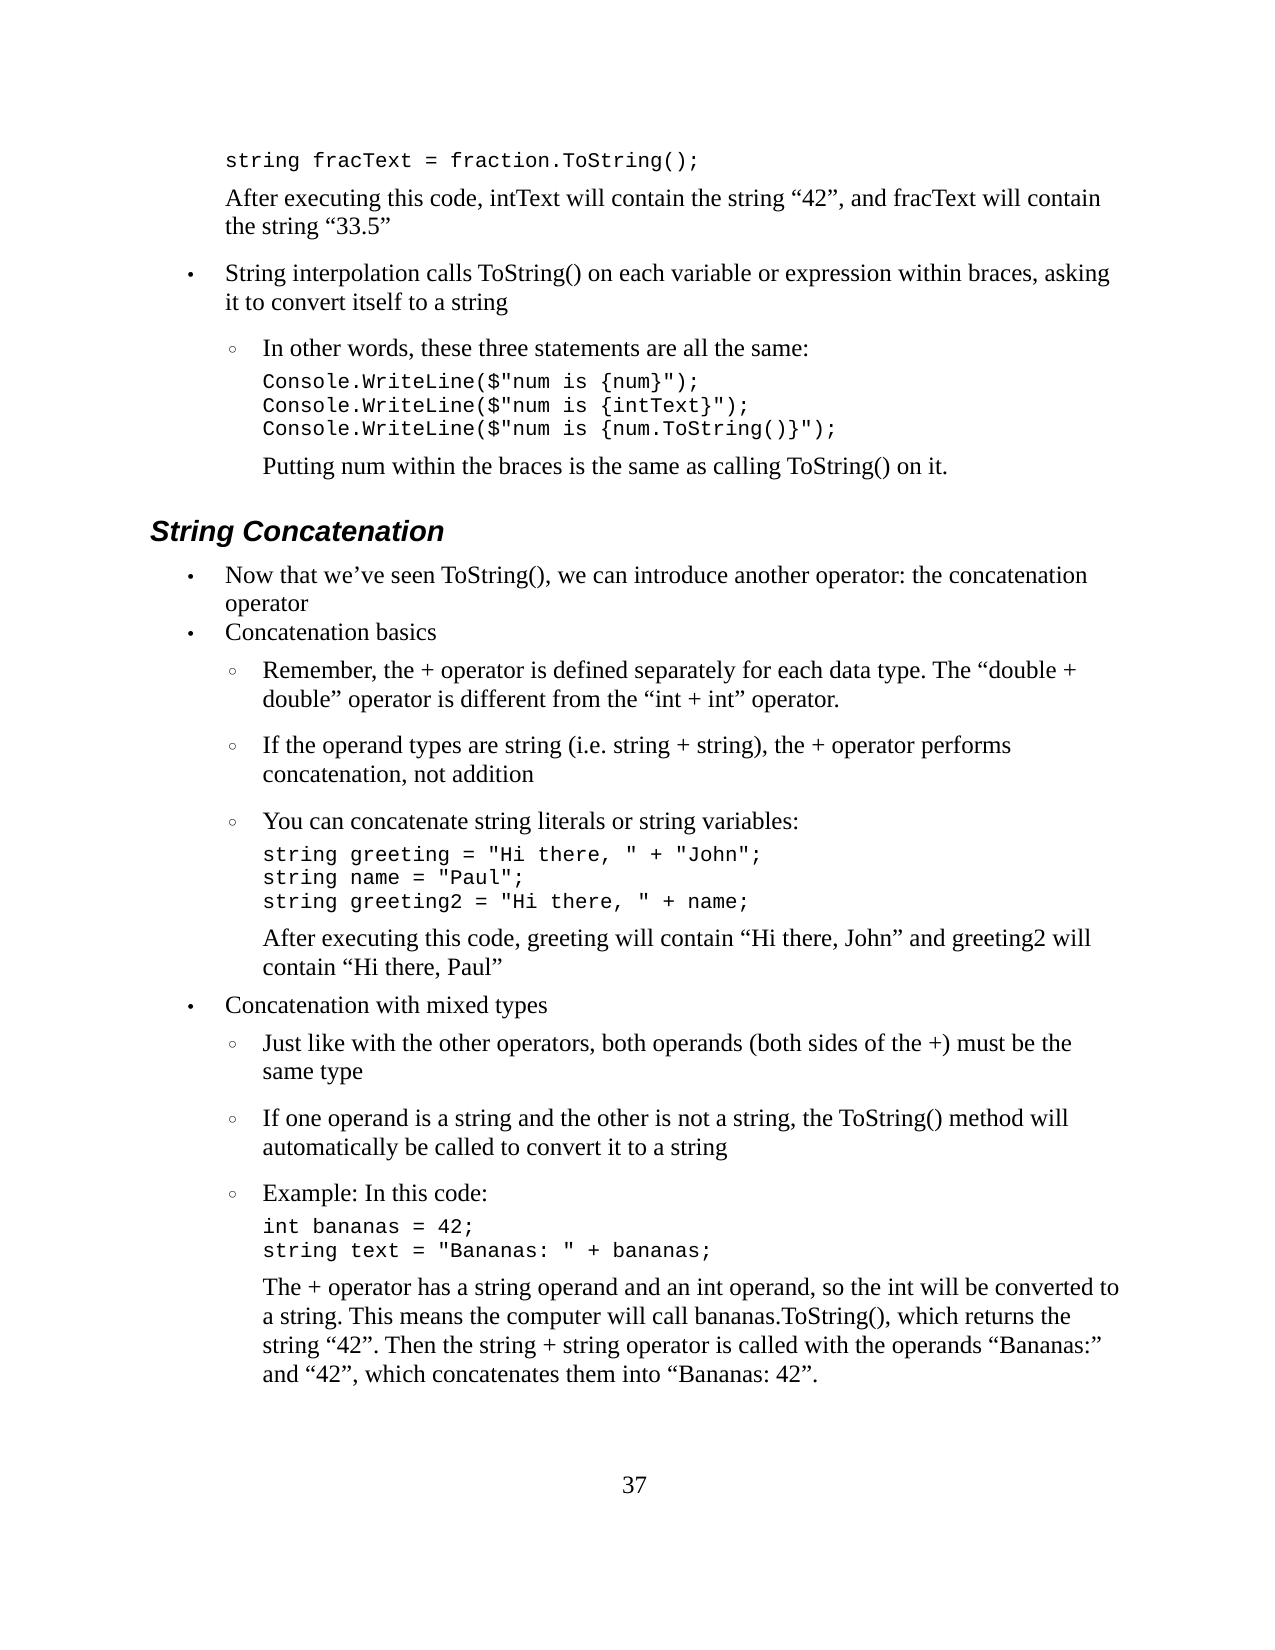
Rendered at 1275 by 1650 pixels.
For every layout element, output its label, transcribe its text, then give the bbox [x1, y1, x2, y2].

list Putting num within the braces is the same as calling ToString() on it. [225, 451, 1125, 480]
list int bananas = 42; [225, 1216, 1125, 1240]
list Console.WriteLine($"num is {intText}"); [225, 395, 1125, 418]
list string greeting2 = "Hi there, " + name; [225, 891, 1125, 914]
list Console.WriteLine($"num is {num.ToString()}"); [225, 418, 1125, 442]
list After executing this code, greeting will contain “Hi there, John” and greeting2 will contain “Hi there, Paul” [225, 923, 1125, 981]
list After executing this code, intText will contain the string “42”, and fracText will contain the string “33.5” [187, 183, 1125, 240]
list string greeting = "Hi there, " + "John"; [225, 843, 1125, 867]
list Now that we’ve seen ToString(), we can introduce another operator: the concatenation operator [187, 560, 1125, 617]
list In other words, these three statements are all the same: [225, 333, 1125, 362]
list Example: In this code: [225, 1178, 1125, 1207]
list The + operator has a string operand and an int operand, so the int will be converted to a string. This means the computer will call bananas.ToString(), which returns the string “42”. Then the string + string operator is called with the operands “Bananas:” and “42”, which concatenates them into “Bananas: 42”. [225, 1272, 1125, 1387]
list If the operand types are string (i.e. string + string), the + operator performs concatenation, not addition [225, 730, 1125, 788]
list If one operand is a string and the other is not a string, the ToString() method will automatically be called to convert it to a string [225, 1103, 1125, 1161]
list Concatenation with mixed types [187, 990, 1125, 1019]
list String interpolation calls ToString() on each variable or expression within braces, asking it to convert itself to a string [187, 258, 1125, 316]
list Concatenation basics [187, 617, 1125, 646]
list Just like with the other operators, both operands (both sides of the +) must be the same type [225, 1028, 1125, 1085]
list Remember, the + operator is defined separately for each data type. The “double + double” operator is different from the “int + int” operator. [225, 655, 1125, 712]
list string name = "Paul"; [225, 867, 1125, 891]
list Console.WriteLine($"num is {num}"); [225, 371, 1125, 395]
list string fracText = fraction.ToString(); [187, 150, 1125, 174]
subtitle String Concatenation [150, 514, 1125, 547]
list You can concatenate string literals or string variables: [225, 806, 1125, 834]
list string text = "Bananas: " + bananas; [225, 1240, 1125, 1263]
